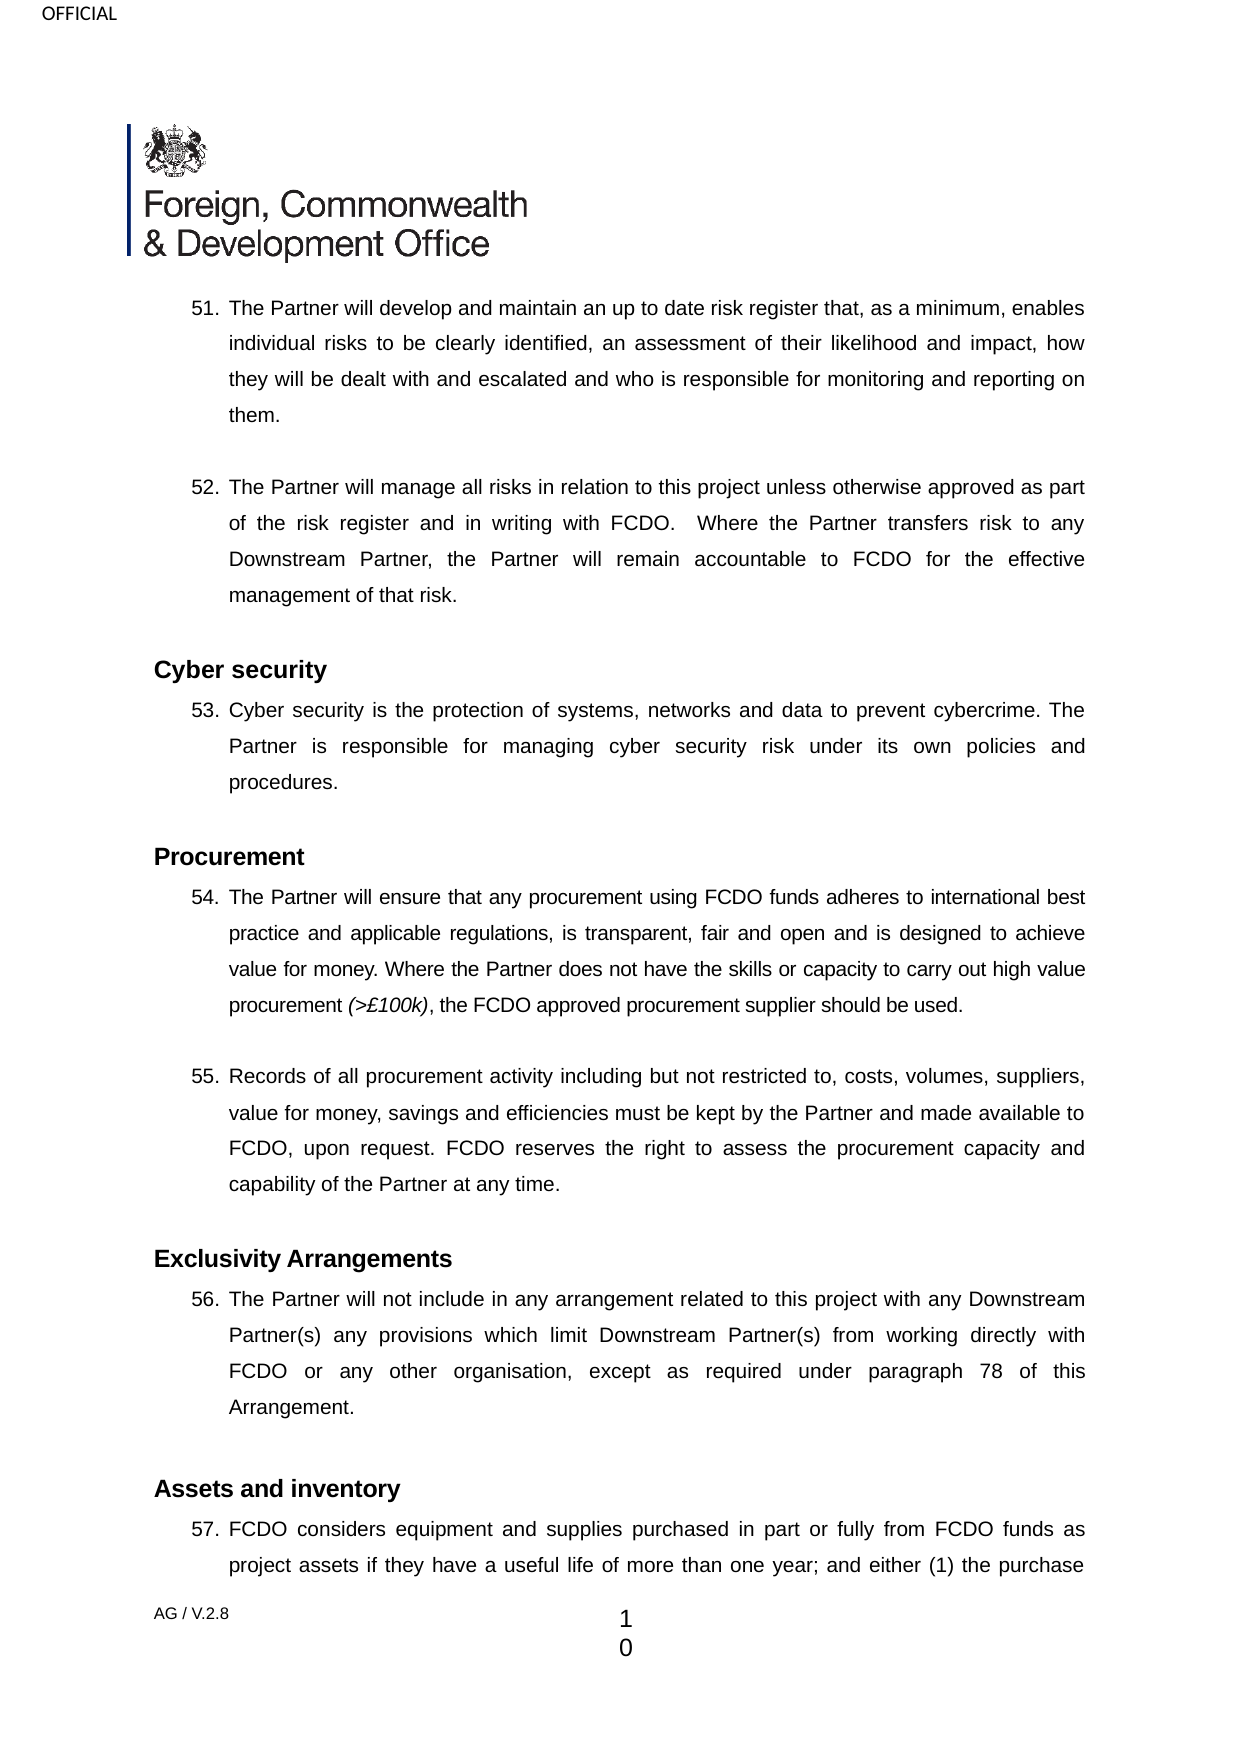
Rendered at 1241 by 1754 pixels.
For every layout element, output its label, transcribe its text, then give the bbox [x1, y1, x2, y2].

list The Partner will not include in any arrangement related to this project with any Downstream Partner(s) any provisions which limit Downstream Partner(s) from working directly with FCDO or any other organisation, except as required under paragraph 78 of this Arrangement. [191, 1287, 1087, 1419]
list FCDO considers equipment and supplies purchased in part or fully from FCDO funds as project assets if they have a useful life of more than one year; and either (1) the purchase [191, 1517, 1087, 1577]
list The Partner will ensure that any procurement using FCDO funds adheres to international best practice and applicable regulations, is transparent, fair and open and is designed to achieve value for money. Where the Partner does not have the skills or capacity to carry out high value procurement (>£100k), the FCDO approved procurement supplier should be used. [191, 885, 1087, 1016]
text Procurement [153, 842, 1087, 870]
text Cyber security [153, 655, 1087, 683]
list Exclusivity Arrangements [153, 1244, 1087, 1273]
list The Partner will manage all risks in relation to this project unless otherwise approved as part of the risk register and in writing with FCDO. Where the Partner transfers risk to any Downstream Partner, the Partner will remain accountable to FCDO for the effective management of that risk. [191, 475, 1087, 607]
text Assets and inventory [153, 1474, 1087, 1503]
list Records of all procurement activity including but not restricted to, costs, volumes, suppliers, value for money, savings and efficiencies must be kept by the Partner and made available to FCDO, upon request. FCDO reserves the right to assess the procurement capacity and capability of the Partner at any time. [191, 1064, 1087, 1196]
list Cyber security is the protection of systems, networks and data to prevent cybercrime. The Partner is responsible for managing cyber security risk under its own policies and procedures. [191, 698, 1087, 794]
list The Partner will develop and maintain an up to date risk register that, as a minimum, enables individual risks to be clearly identified, an assessment of their likelihood and impact, how they will be dealt with and escalated and who is responsible for monitoring and reporting on them. [191, 295, 1087, 427]
